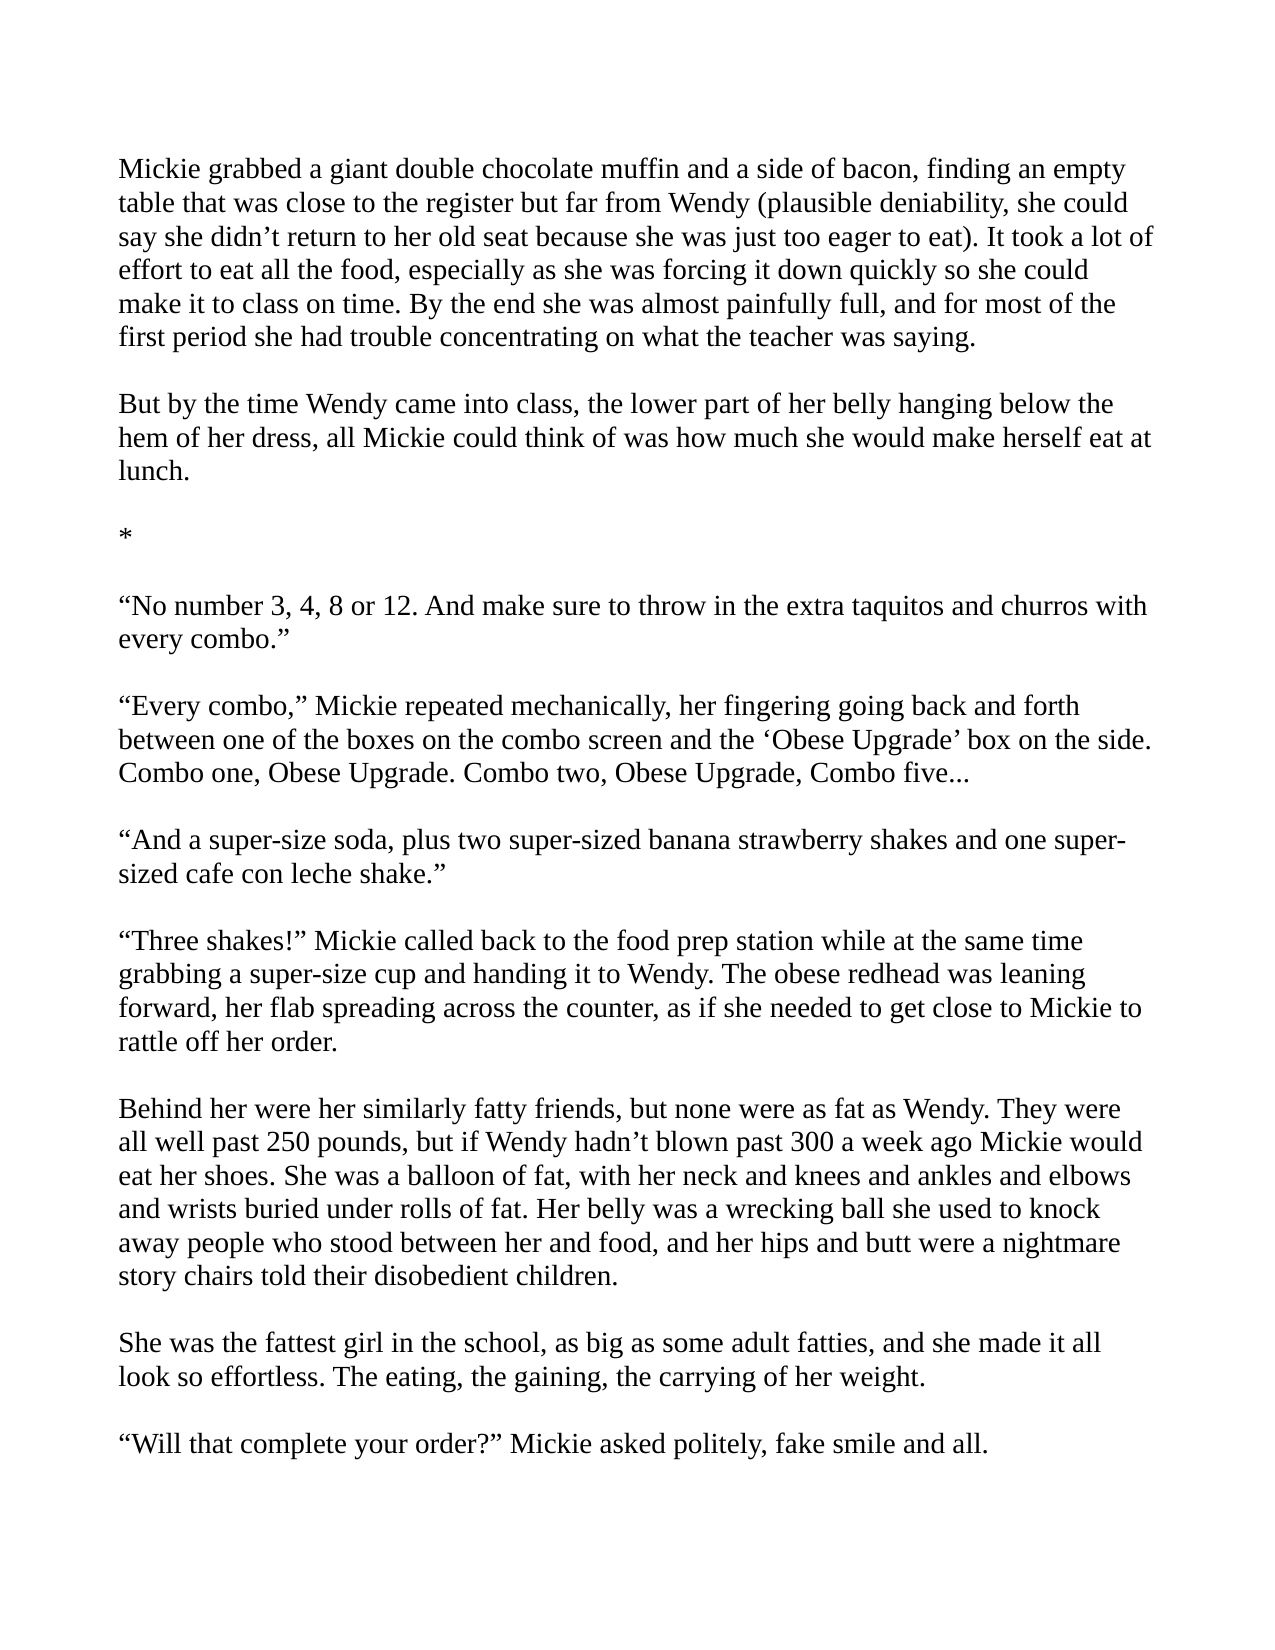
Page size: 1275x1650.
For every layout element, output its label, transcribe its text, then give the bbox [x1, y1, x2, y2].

text Mickie grabbed a giant double chocolate muffin and a side of bacon, finding an empty table that was close to the register but far from Wendy (plausible deniability, she could say she didn’t return to her old seat because she was just too eager to eat). It took a lot of effort to eat all the food, especially as she was forcing it down quickly so she could make it to class on time. By the end she was almost painfully full, and for most of the first period she had trouble concentrating on what the teacher was saying. [118, 152, 1157, 353]
text But by the time Wendy came into class, the lower part of her belly hanging below the hem of her dress, all Mickie could think of was how much she would make herself eat at lunch. [118, 386, 1157, 487]
text * [118, 521, 1157, 554]
text “And a super-size soda, plus two super-sized banana strawberry shakes and one super-sized cafe con leche shake.” [118, 822, 1157, 889]
text “Every combo,” Mickie repeated mechanically, her fingering going back and forth between one of the boxes on the combo screen and the ‘Obese Upgrade’ box on the side. Combo one, Obese Upgrade. Combo two, Obese Upgrade, Combo five... [118, 688, 1157, 789]
text “Will that complete your order?” Mickie asked politely, fake smile and all. [118, 1426, 1157, 1460]
text Behind her were her similarly fatty friends, but none were as fat as Wendy. They were all well past 250 pounds, but if Wendy hadn’t blown past 300 a week ago Mickie would eat her shoes. She was a balloon of fat, with her neck and knees and ankles and elbows and wrists buried under rolls of fat. Her belly was a wrecking ball she used to knock away people who stood between her and food, and her hips and butt were a nightmare story chairs told their disobedient children. [118, 1091, 1157, 1292]
text “Three shakes!” Mickie called back to the food prep station while at the same time grabbing a super-size cup and handing it to Wendy. The obese redhead was leaning forward, her flab spreading across the counter, as if she needed to get close to Mickie to rattle off her order. [118, 923, 1157, 1057]
text “No number 3, 4, 8 or 12. And make sure to throw in the extra taquitos and churros with every combo.” [118, 588, 1157, 655]
text She was the fattest girl in the school, as big as some adult fatties, and she made it all look so effortless. The eating, the gaining, the carrying of her weight. [118, 1326, 1157, 1393]
